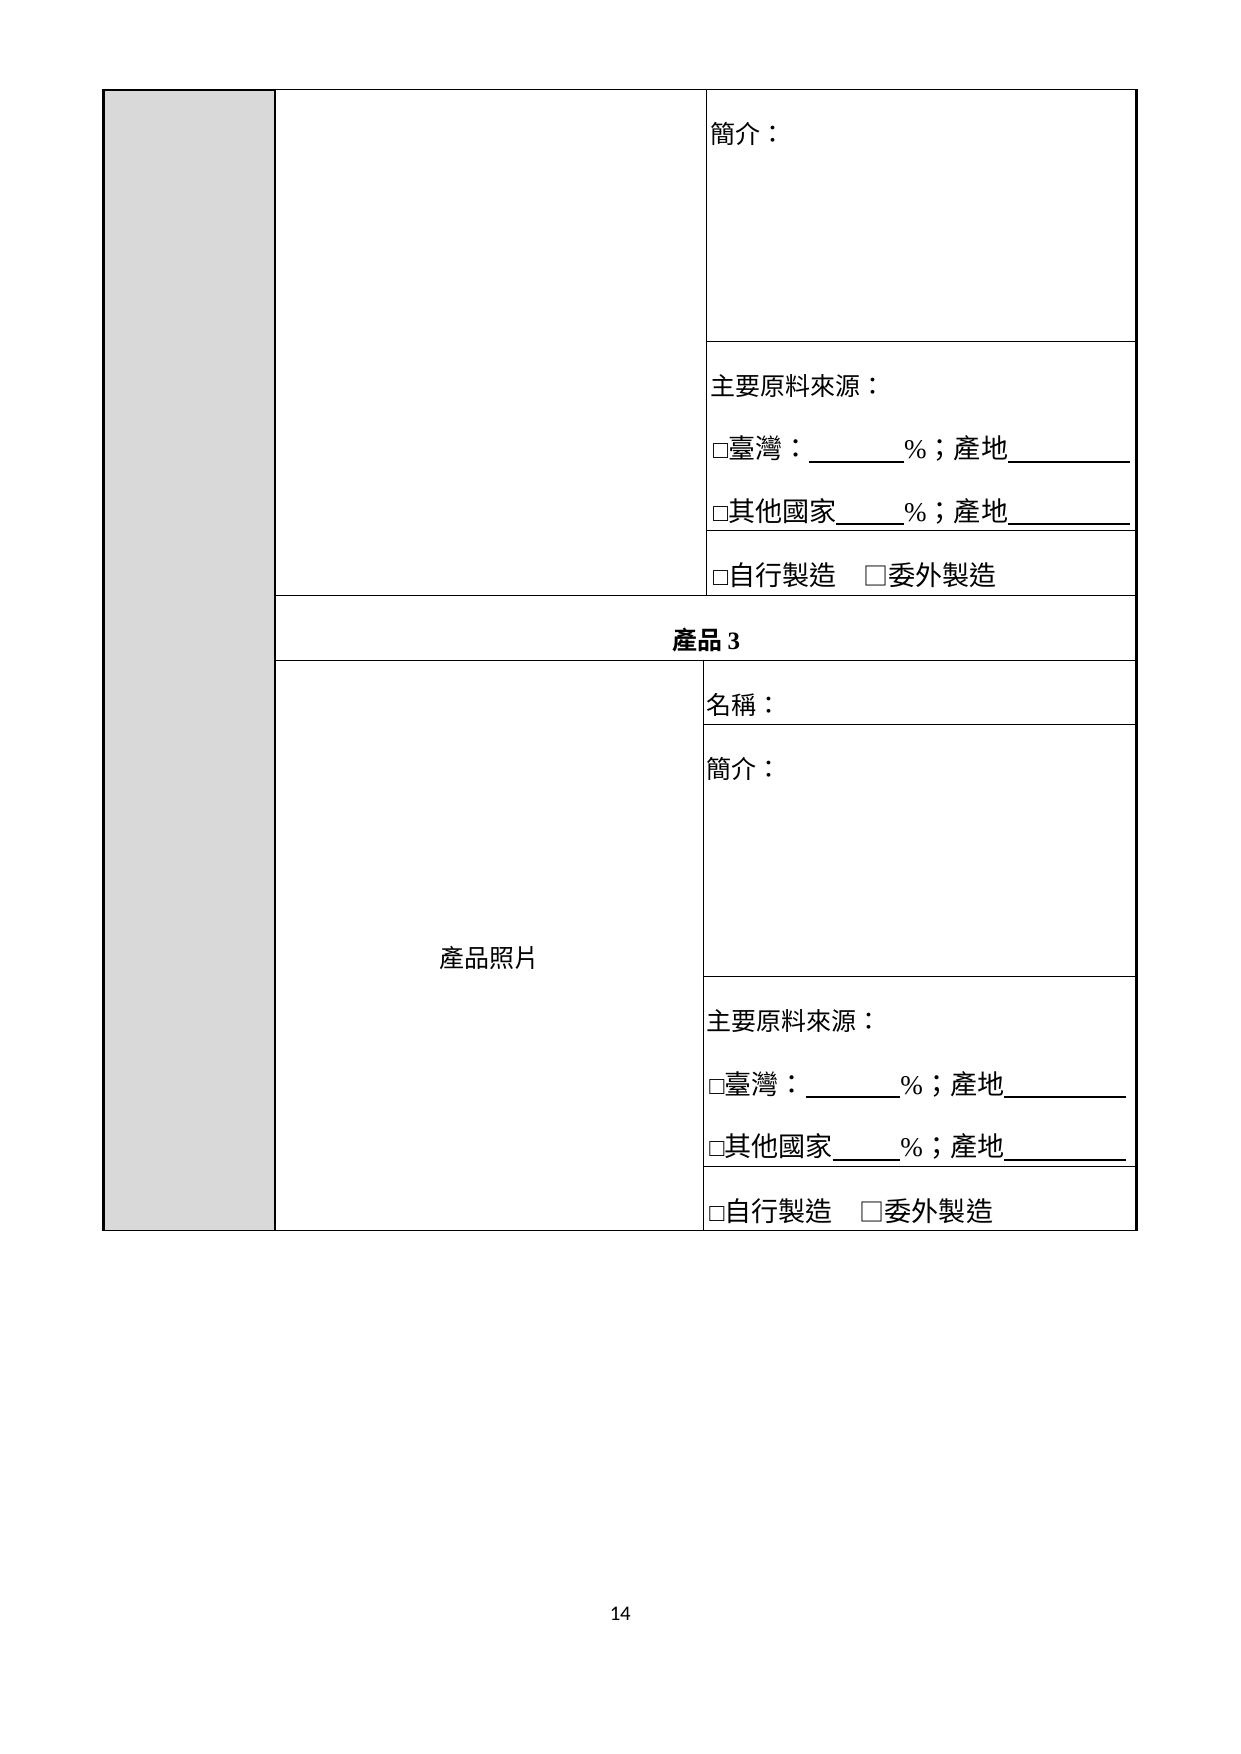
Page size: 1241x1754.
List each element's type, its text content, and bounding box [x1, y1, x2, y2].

table_cell 產品3 [276, 596, 1135, 659]
table_cell 主要原料來源： □臺灣： %；產地 □其他國家 %；產地 [707, 342, 1135, 530]
table_cell [276, 90, 706, 595]
table_cell 簡介： [704, 725, 1135, 976]
table_cell 簡介： [707, 90, 1135, 341]
table_cell [105, 91, 274, 1230]
table_cell 主要原料來源： □臺灣： %；產地 □其他國家 %；產地 [704, 977, 1135, 1166]
table_cell □自行製造 □委外製造 [707, 531, 1135, 595]
table_cell 產品照片 [276, 661, 703, 1230]
table_cell □自行製造 □委外製造 [704, 1167, 1135, 1230]
table_cell 名稱： [704, 661, 1135, 724]
